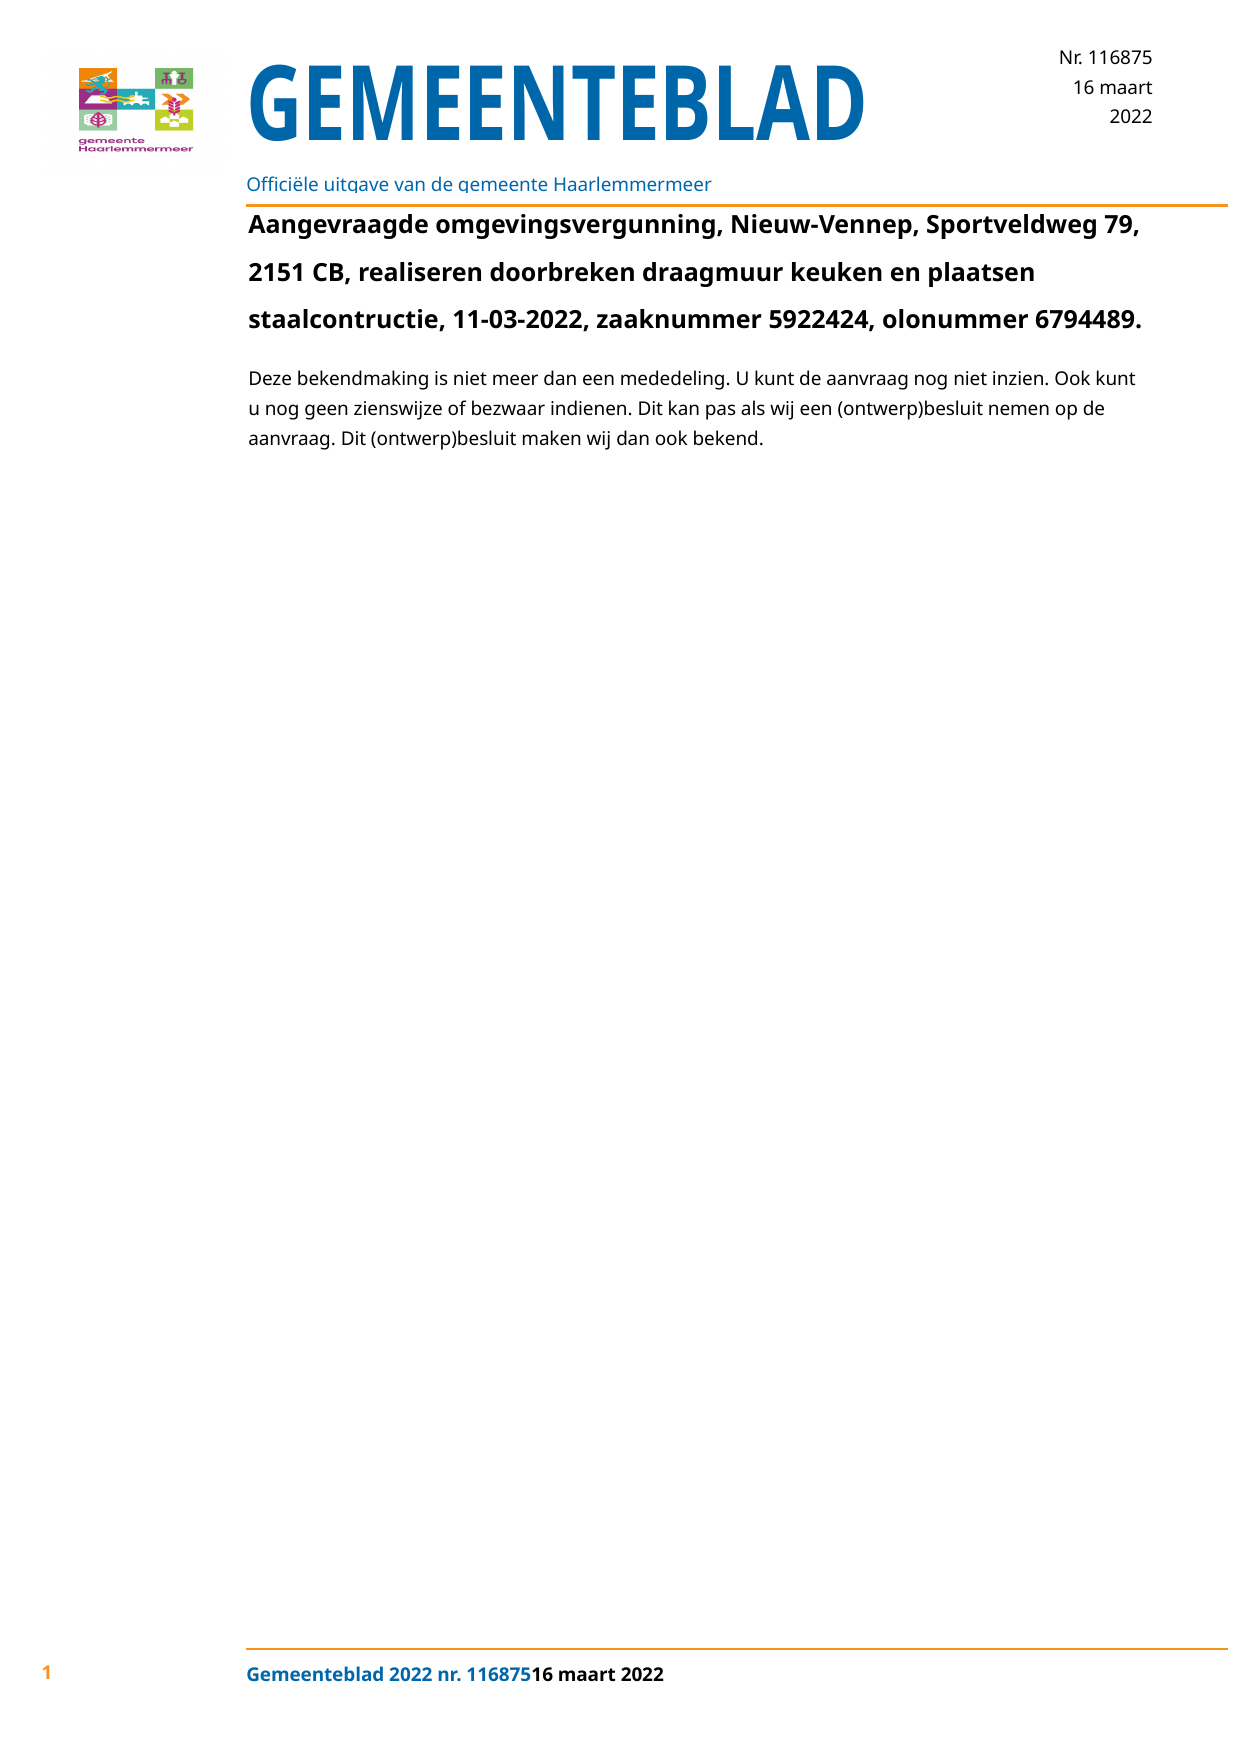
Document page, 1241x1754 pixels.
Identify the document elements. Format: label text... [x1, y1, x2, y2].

picture [41, 47, 231, 172]
text Aangevraagde omgevingsvergunning, Nieuw-Vennep, Sportveldweg 79, 2151 CB, realiseren doorbreken draagmuur keuken en plaatsen staalcontructie, 11-03-2022, zaaknummer 5922424, olonummer 6794489. [248, 207, 1152, 336]
text Deze bekendmaking is niet meer dan een mededeling. U kunt de aanvraag nog niet inzien. Ook kunt u nog geen zienswijze of bezwaar indienen. Dit kan pas als wij een (ontwerp)besluit nemen op de aanvraag. Dit (ontwerp)besluit maken wij dan ook bekend. [248, 366, 1152, 450]
